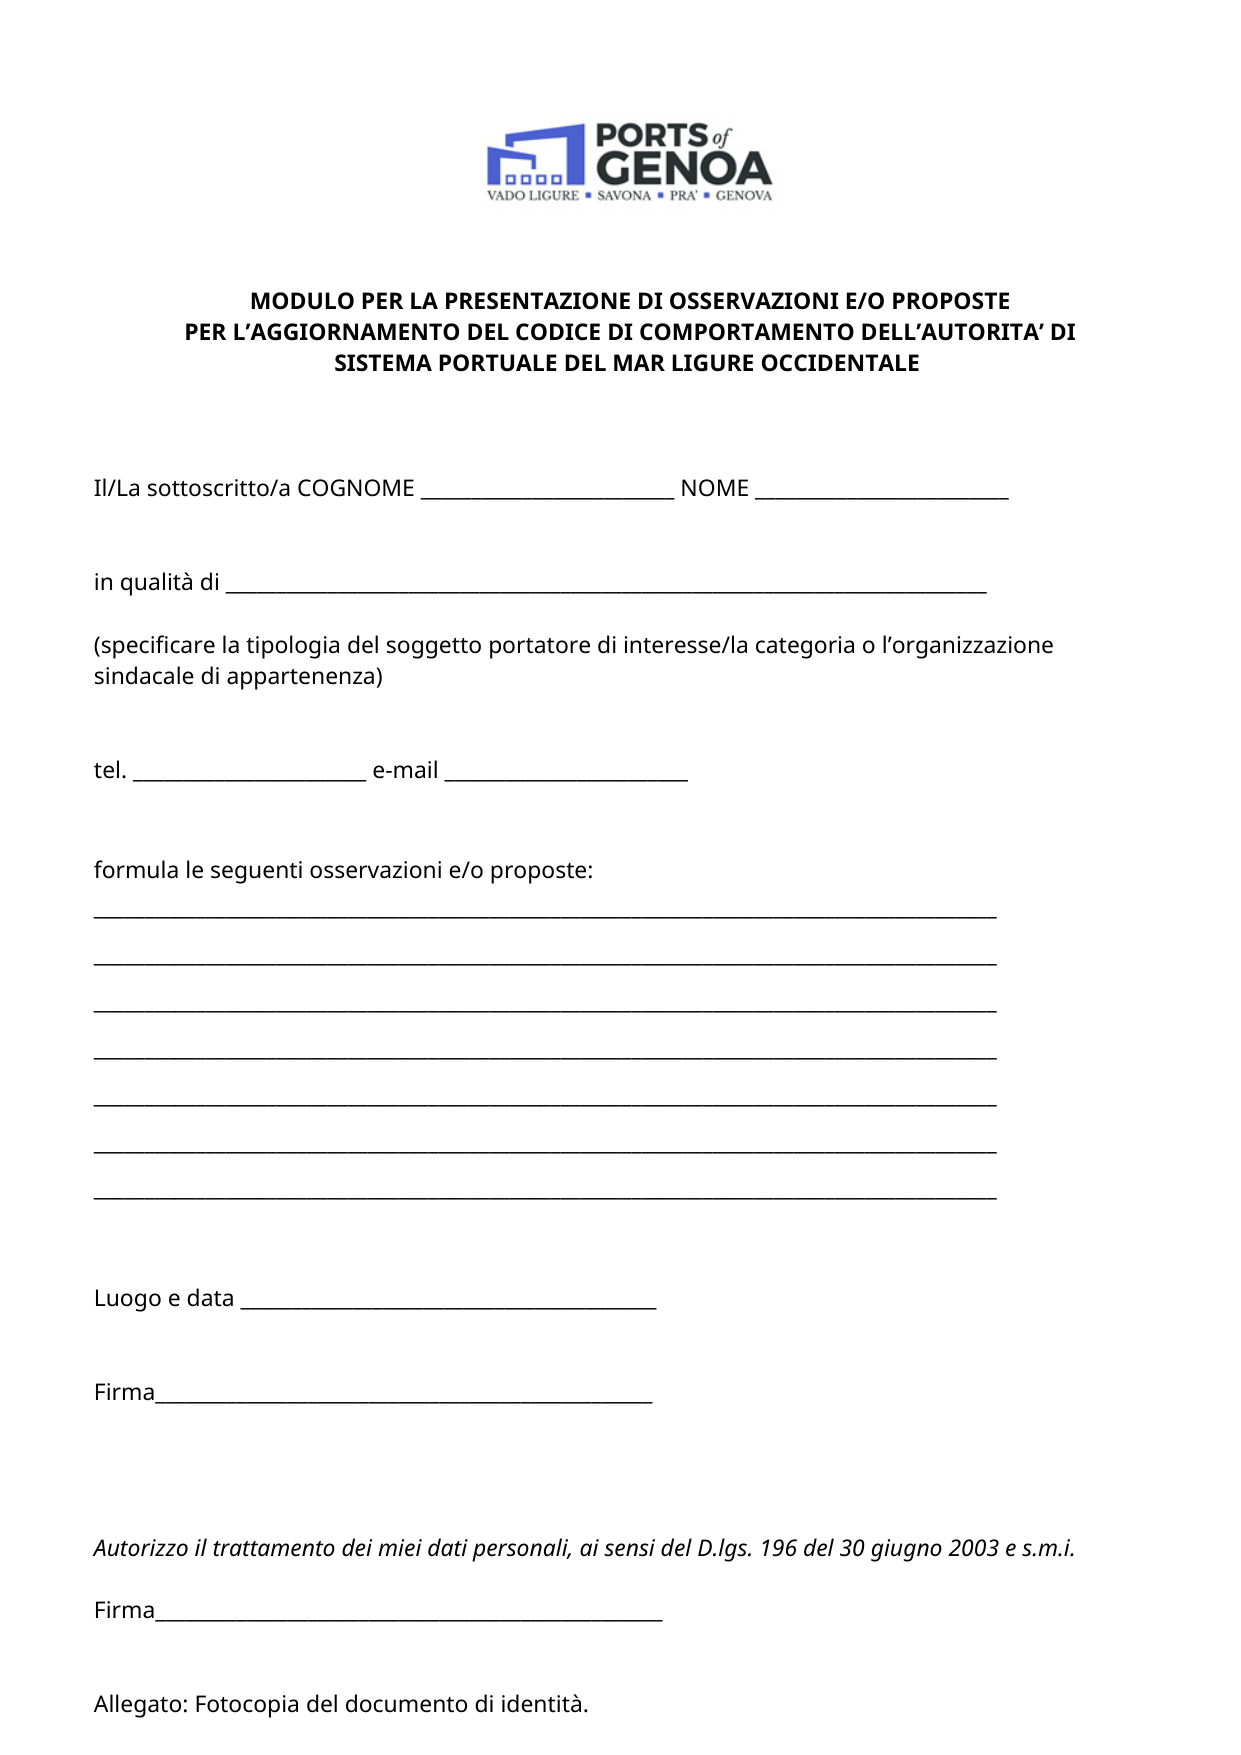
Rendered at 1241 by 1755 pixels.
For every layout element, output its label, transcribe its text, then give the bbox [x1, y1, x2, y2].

text _________________________________________________________________________________________ [94, 1079, 1118, 1110]
text Autorizzo il trattamento dei miei dati personali, ai sensi del D.lgs. 196 del 30 giugno 2003 e s.m.i. [94, 1532, 1118, 1563]
text Il/La sottoscritto/a COGNOME _________________________ NOME _________________________ [94, 472, 1118, 504]
text Firma_________________________________________________ [94, 1376, 1118, 1407]
text _________________________________________________________________________________________ [94, 985, 1118, 1016]
text Allegato: Fotocopia del documento di identità. [94, 1688, 1118, 1719]
text _________________________________________________________________________________________ [94, 1126, 1118, 1157]
text _________________________________________________________________________________________ [94, 891, 1118, 922]
text tel. _______________________ e-mail ________________________ [94, 754, 1118, 785]
text Luogo e data _________________________________________ [94, 1282, 1118, 1313]
text in qualità di ___________________________________________________________________________ [94, 566, 1118, 629]
text _________________________________________________________________________________________ [94, 1172, 1118, 1204]
text MODULO PER LA PRESENTAZIONE DI OSSERVAZIONI E/O PROPOSTE [143, 285, 1118, 316]
text (specificare la tipologia del soggetto portatore di interesse/la categoria o l’organizzazione sindacale di appartenenza) [94, 629, 1118, 691]
text _________________________________________________________________________________________ [94, 938, 1118, 969]
text formula le seguenti osservazioni e/o proposte: [94, 854, 1118, 885]
text Firma__________________________________________________ [94, 1594, 1118, 1626]
text PER L’AGGIORNAMENTO DEL CODICE DI COMPORTAMENTO DELL’AUTORITA’ DI SISTEMA PORTUALE DEL MAR LIGURE OCCIDENTALE [143, 316, 1118, 379]
text _________________________________________________________________________________________ [94, 1032, 1118, 1063]
